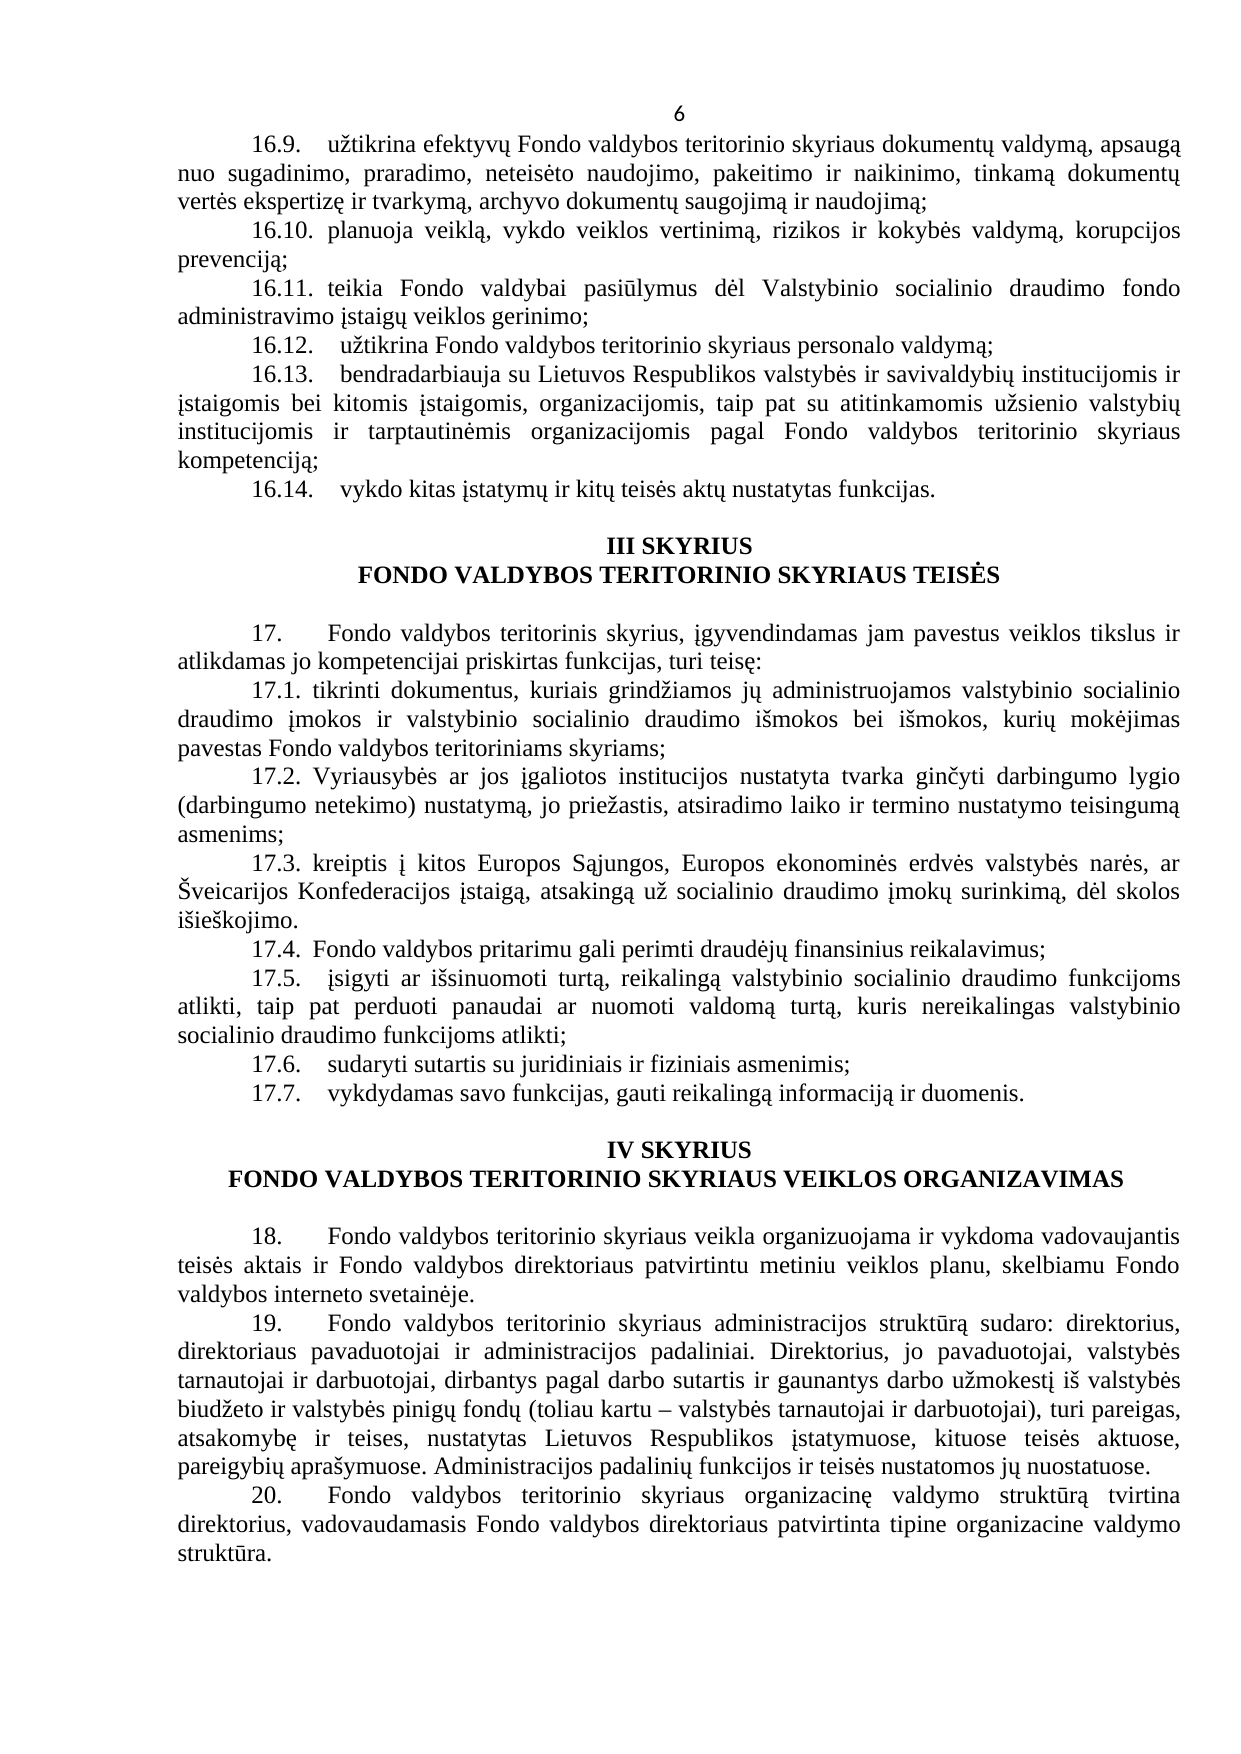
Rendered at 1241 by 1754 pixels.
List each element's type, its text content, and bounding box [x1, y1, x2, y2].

text 17.7. vykdydamas savo funkcijas, gauti reikalingą informaciją ir duomenis. [177, 1078, 1181, 1106]
text 19. Fondo valdybos teritorinio skyriaus administracijos struktūrą sudaro: direktorius, direktoriaus pavaduotojai ir administracijos padaliniai. Direktorius, jo pavaduotojai, valstybės tarnautojai ir darbuotojai, dirbantys pagal darbo sutartis ir gaunantys darbo užmokestį iš valstybės biudžeto ir valstybės pinigų fondų (toliau kartu – valstybės tarnautojai ir darbuotojai), turi pareigas, atsakomybę ir teises, nustatytas Lietuvos Respublikos įstatymuose, kituose teisės aktuose, pareigybių aprašymuose. Administracijos padalinių funkcijos ir teisės nustatomos jų nuostatuose. [177, 1308, 1181, 1480]
text 17.4. Fondo valdybos pritarimu gali perimti draudėjų finansinius reikalavimus; [177, 934, 1181, 963]
text IV SKYRIUS [177, 1135, 1181, 1164]
text 17.1. tikrinti dokumentus, kuriais grindžiamos jų administruojamos valstybinio socialinio draudimo įmokos ir valstybinio socialinio draudimo išmokos bei išmokos, kurių mokėjimas pavestas Fondo valdybos teritoriniams skyriams; [177, 675, 1181, 761]
text 16.9. užtikrina efektyvų Fondo valdybos teritorinio skyriaus dokumentų valdymą, apsaugą nuo sugadinimo, praradimo, neteisėto naudojimo, pakeitimo ir naikinimo, tinkamą dokumentų vertės ekspertizę ir tvarkymą, archyvo dokumentų saugojimą ir naudojimą; [177, 129, 1181, 215]
text 16.13. bendradarbiauja su Lietuvos Respublikos valstybės ir savivaldybių institucijomis ir įstaigomis bei kitomis įstaigomis, organizacijomis, taip pat su atitinkamomis užsienio valstybių institucijomis ir tarptautinėmis organizacijomis pagal Fondo valdybos teritorinio skyriaus kompetenciją; [177, 359, 1181, 474]
text FONDO VALDYBOS TERITORINIO SKYRIAUS TEISĖS [177, 560, 1181, 589]
text III SKYRIUS [177, 531, 1181, 560]
text 16.12. užtikrina Fondo valdybos teritorinio skyriaus personalo valdymą; [177, 330, 1181, 359]
text 17.6. sudaryti sutartis su juridiniais ir fiziniais asmenimis; [177, 1049, 1181, 1078]
text 17.5. įsigyti ar išsinuomoti turtą, reikalingą valstybinio socialinio draudimo funkcijoms atlikti, taip pat perduoti panaudai ar nuomoti valdomą turtą, kuris nereikalingas valstybinio socialinio draudimo funkcijoms atlikti; [177, 963, 1181, 1049]
text 20. Fondo valdybos teritorinio skyriaus organizacinę valdymo struktūrą tvirtina direktorius, vadovaudamasis Fondo valdybos direktoriaus patvirtinta tipine organizacine valdymo struktūra. [177, 1480, 1181, 1566]
text 16.11. teikia Fondo valdybai pasiūlymus dėl Valstybinio socialinio draudimo fondo administravimo įstaigų veiklos gerinimo; [177, 273, 1181, 330]
text 17.2. Vyriausybės ar jos įgaliotos institucijos nustatyta tvarka ginčyti darbingumo lygio (darbingumo netekimo) nustatymą, jo priežastis, atsiradimo laiko ir termino nustatymo teisingumą asmenims; [177, 761, 1181, 848]
text 17.3. kreiptis į kitos Europos Sąjungos, Europos ekonominės erdvės valstybės narės, ar Šveicarijos Konfederacijos įstaigą, atsakingą už socialinio draudimo įmokų surinkimą, dėl skolos išieškojimo. [177, 848, 1181, 934]
text 18. Fondo valdybos teritorinio skyriaus veikla organizuojama ir vykdoma vadovaujantis teisės aktais ir Fondo valdybos direktoriaus patvirtintu metiniu veiklos planu, skelbiamu Fondo valdybos interneto svetainėje. [177, 1221, 1181, 1308]
text FONDO VALDYBOS TERITORINIO SKYRIAUS VEIKLOS ORGANIZAVIMAS [177, 1164, 1181, 1193]
text 17. Fondo valdybos teritorinis skyrius, įgyvendindamas jam pavestus veiklos tikslus ir atlikdamas jo kompetencijai priskirtas funkcijas, turi teisę: [177, 618, 1181, 675]
text 16.10. planuoja veiklą, vykdo veiklos vertinimą, rizikos ir kokybės valdymą, korupcijos prevenciją; [177, 215, 1181, 273]
text 16.14. vykdo kitas įstatymų ir kitų teisės aktų nustatytas funkcijas. [177, 474, 1181, 503]
